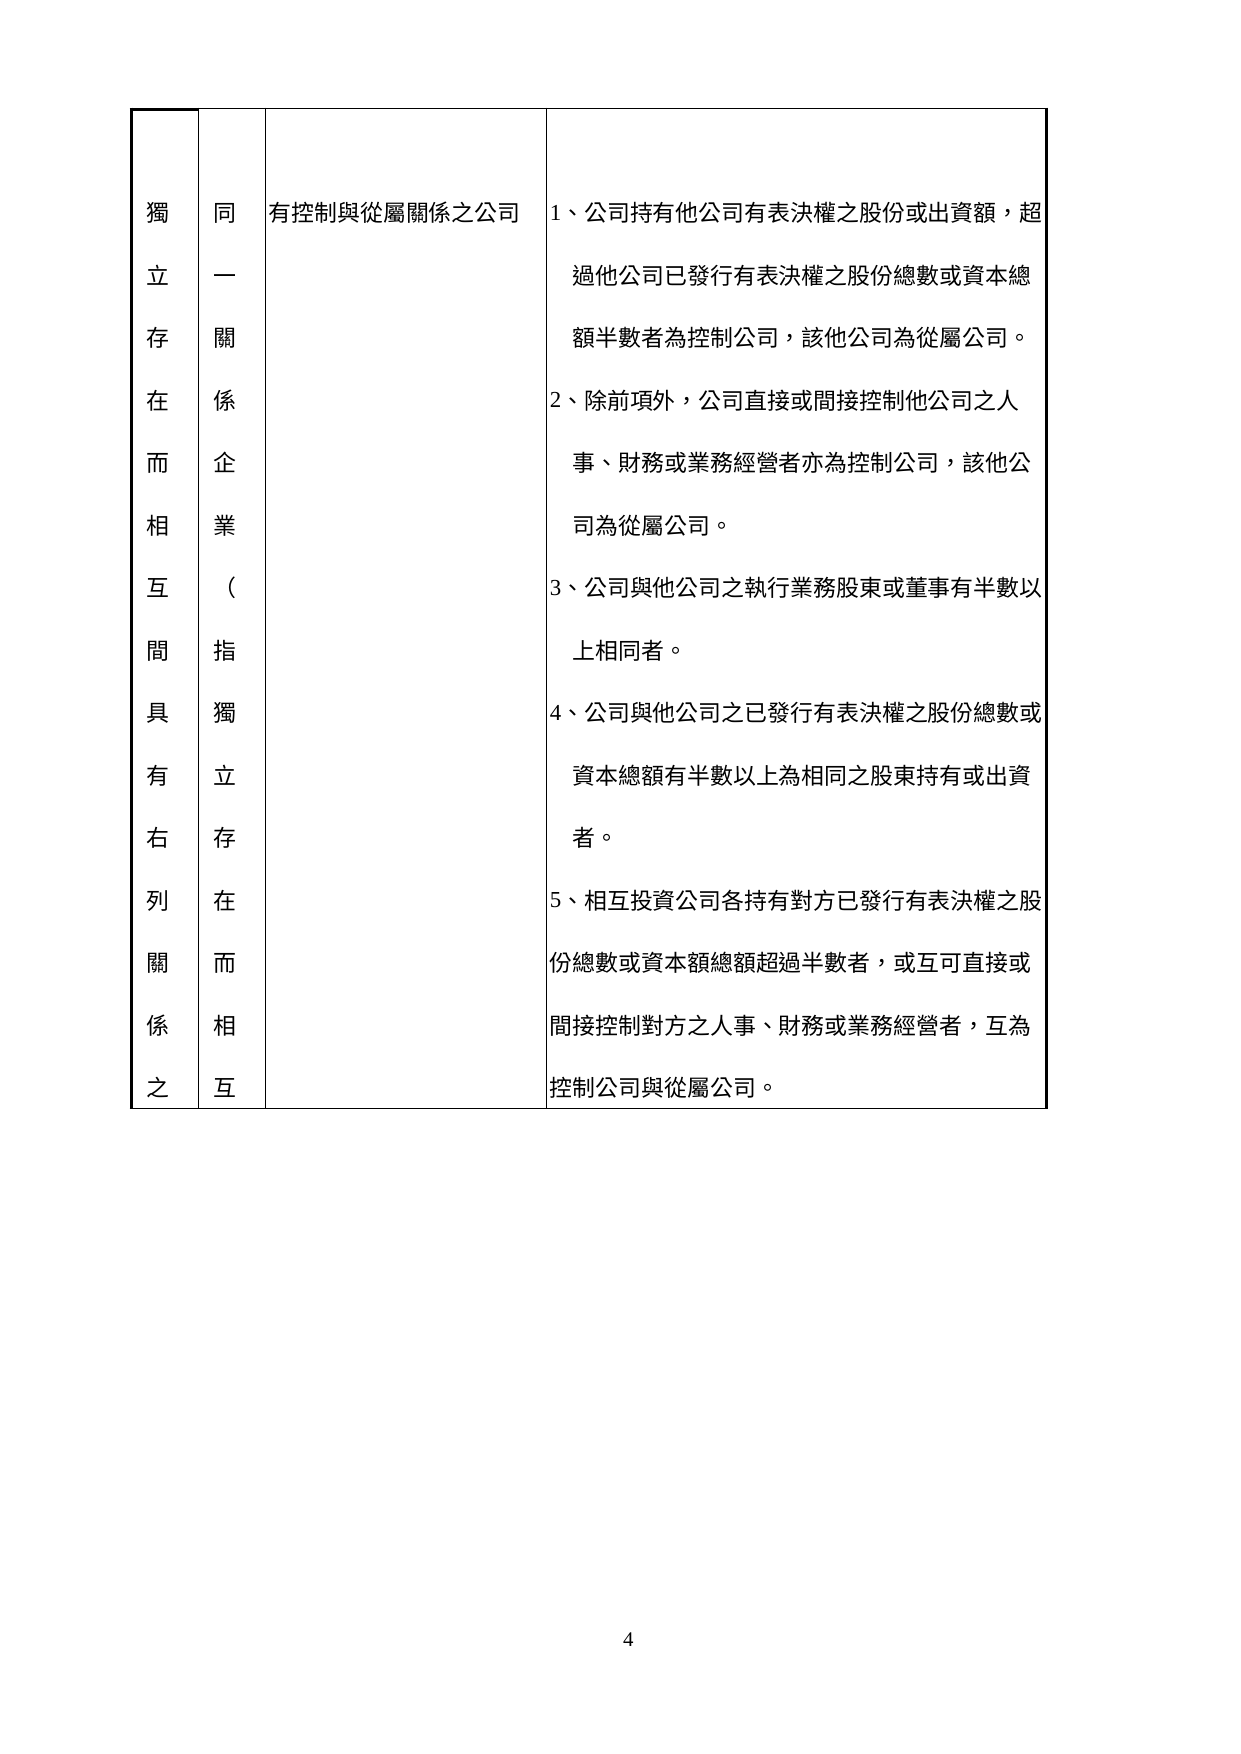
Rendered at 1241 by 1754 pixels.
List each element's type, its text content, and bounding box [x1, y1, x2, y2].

table_cell 有控制與從屬關係之公司 [266, 109, 546, 1108]
table_cell 同一關係企業（指獨立存在而相互 [199, 109, 265, 1108]
table_header 獨立存在而相互間具有右列關係之 [133, 111, 198, 1108]
table_cell 1、公司持有他公司有表決權之股份或出資額，超過他公司已發行有表決權之股份總數或資本總額半數者為控制公司，該他公司為從屬公司。 2、除前項外，公司直接或間接控制他公司之人事、財務或業務經營者亦為控制公司，該他公司為從屬公司。 3、公司與他公司之執行業務股東或董事有半數以上相同者。 4、公司與他公司之已發行有表決權之股份總數或資本總額有半數以上為相同之股東持有或出資者。 5、相互投資公司各持有對方已發行有表決權之股份總數或資本額總額超過半數者，或互可直接或間接控制對方之人事、財務或業務經營者，互為控制公司與從屬公司。 [547, 109, 1045, 1108]
